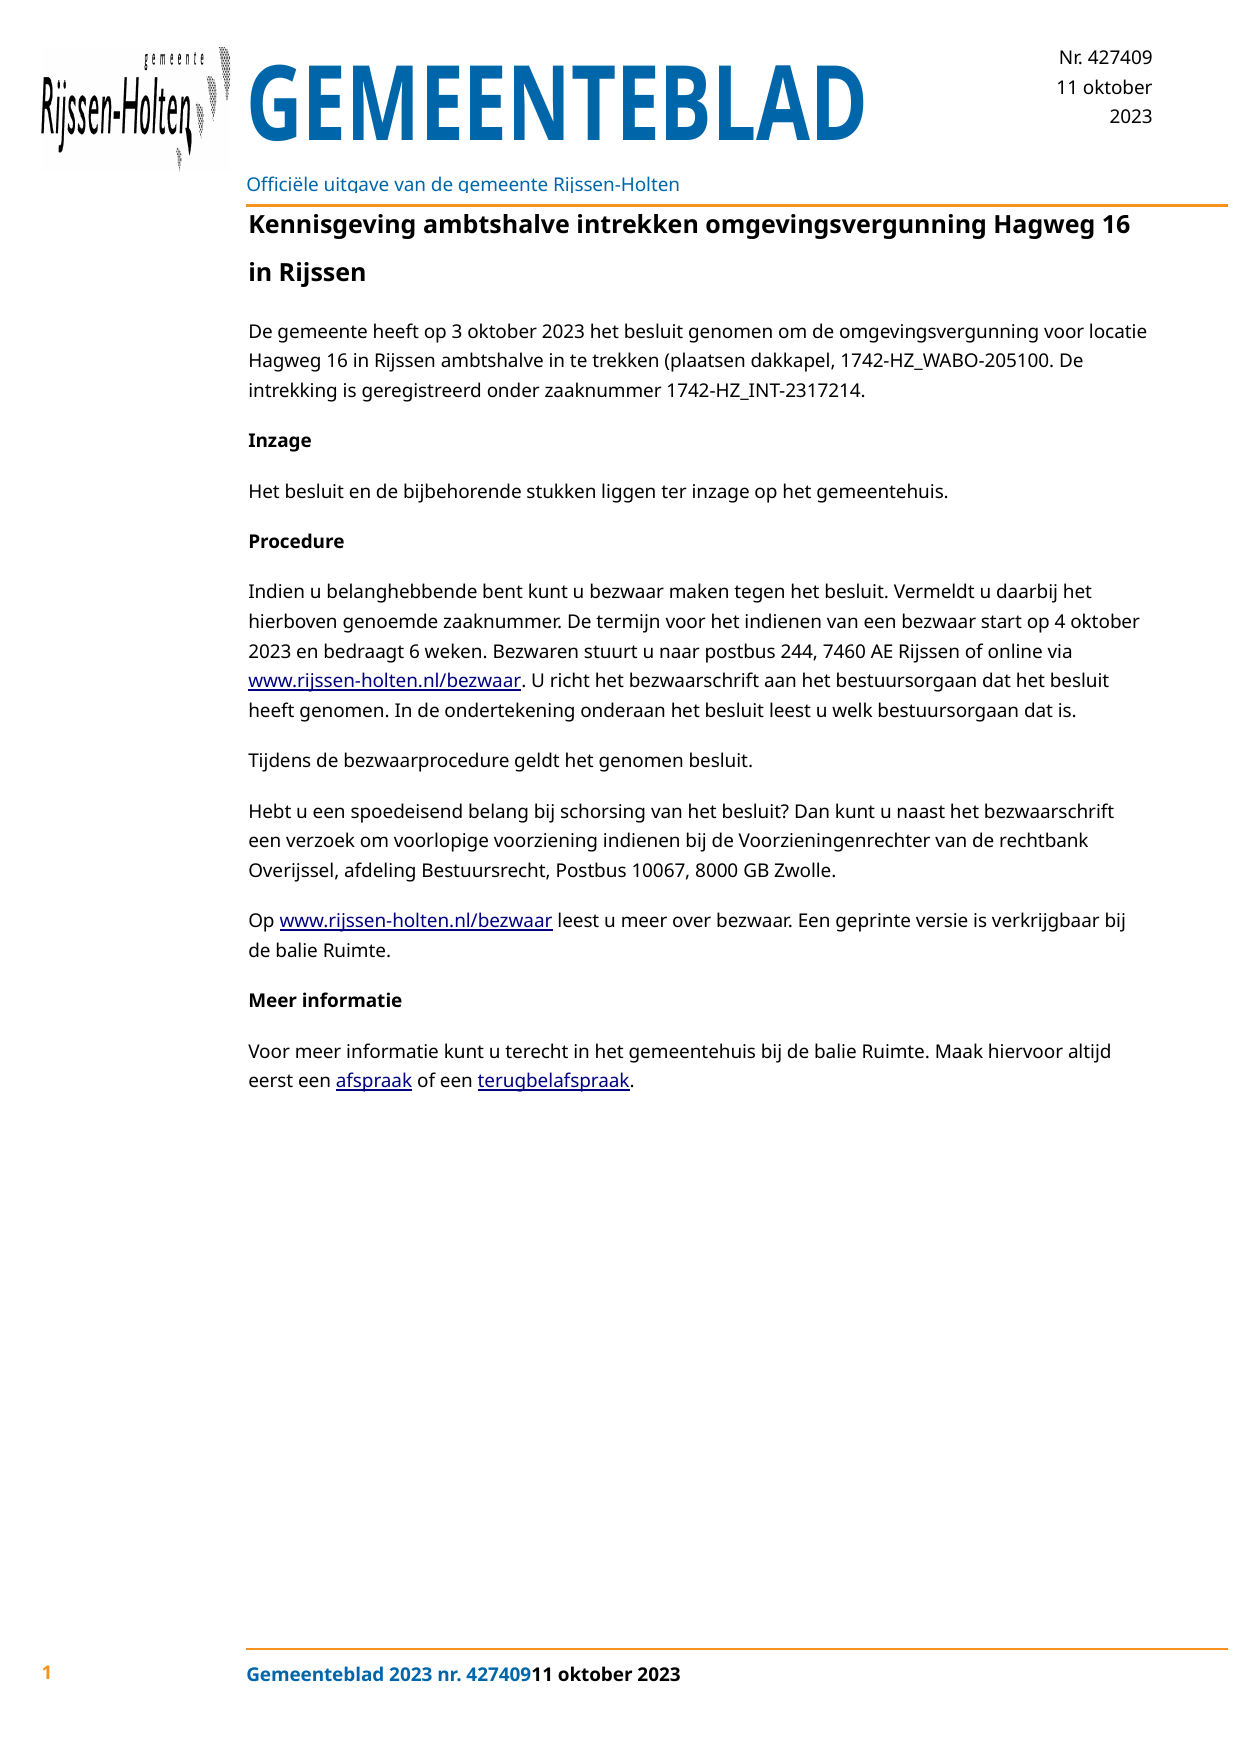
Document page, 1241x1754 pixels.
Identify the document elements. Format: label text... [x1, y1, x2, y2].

text Indien u belanghebbende bent kunt u bezwaar maken tegen het besluit. Vermeldt u daarbij het hierboven genoemde zaaknummer. De termijn voor het indienen van een bezwaar start op 4 oktober 2023 en bedraagt 6 weken. Bezwaren stuurt u naar postbus 244, 7460 AE Rijssen of online via www.rijssen-holten.nl/bezwaar. U richt het bezwaarschrift aan het bestuursorgaan dat het besluit heeft genomen. In de ondertekening onderaan het besluit leest u welk bestuursorgaan dat is. [248, 579, 1152, 723]
text Voor meer informatie kunt u terecht in het gemeentehuis bij de balie Ruimte. Maak hiervoor altijd eerst een afspraak of een terugbelafspraak. [248, 1038, 1152, 1093]
picture [41, 47, 231, 172]
text Tijdens de bezwaarprocedure geldt het genomen besluit. [248, 747, 1152, 773]
text Het besluit en de bijbehorende stukken liggen ter inzage op het gemeentehuis. [248, 478, 1152, 504]
text Op www.rijssen-holten.nl/bezwaar leest u meer over bezwaar. Een geprinte versie is verkrijgbaar bij de balie Ruimte. [248, 907, 1152, 963]
text Procedure [248, 528, 1152, 554]
text Inzage [248, 427, 1152, 453]
text Kennisgeving ambtshalve intrekken omgevingsvergunning Hagweg 16 in Rijssen [248, 207, 1152, 288]
text Hebt u een spoedeisend belang bij schorsing van het besluit? Dan kunt u naast het bezwaarschrift een verzoek om voorlopige voorziening indienen bij de Voorzieningenrechter van de rechtbank Overijssel, afdeling Bestuursrecht, Postbus 10067, 8000 GB Zwolle. [248, 798, 1152, 883]
text Meer informatie [248, 987, 1152, 1013]
text De gemeente heeft op 3 oktober 2023 het besluit genomen om de omgevingsvergunning voor locatie Hagweg 16 in Rijssen ambtshalve in te trekken (plaatsen dakkapel, 1742-HZ_WABO-205100. De intrekking is geregistreerd onder zaaknummer 1742-HZ_INT-2317214. [248, 318, 1152, 403]
